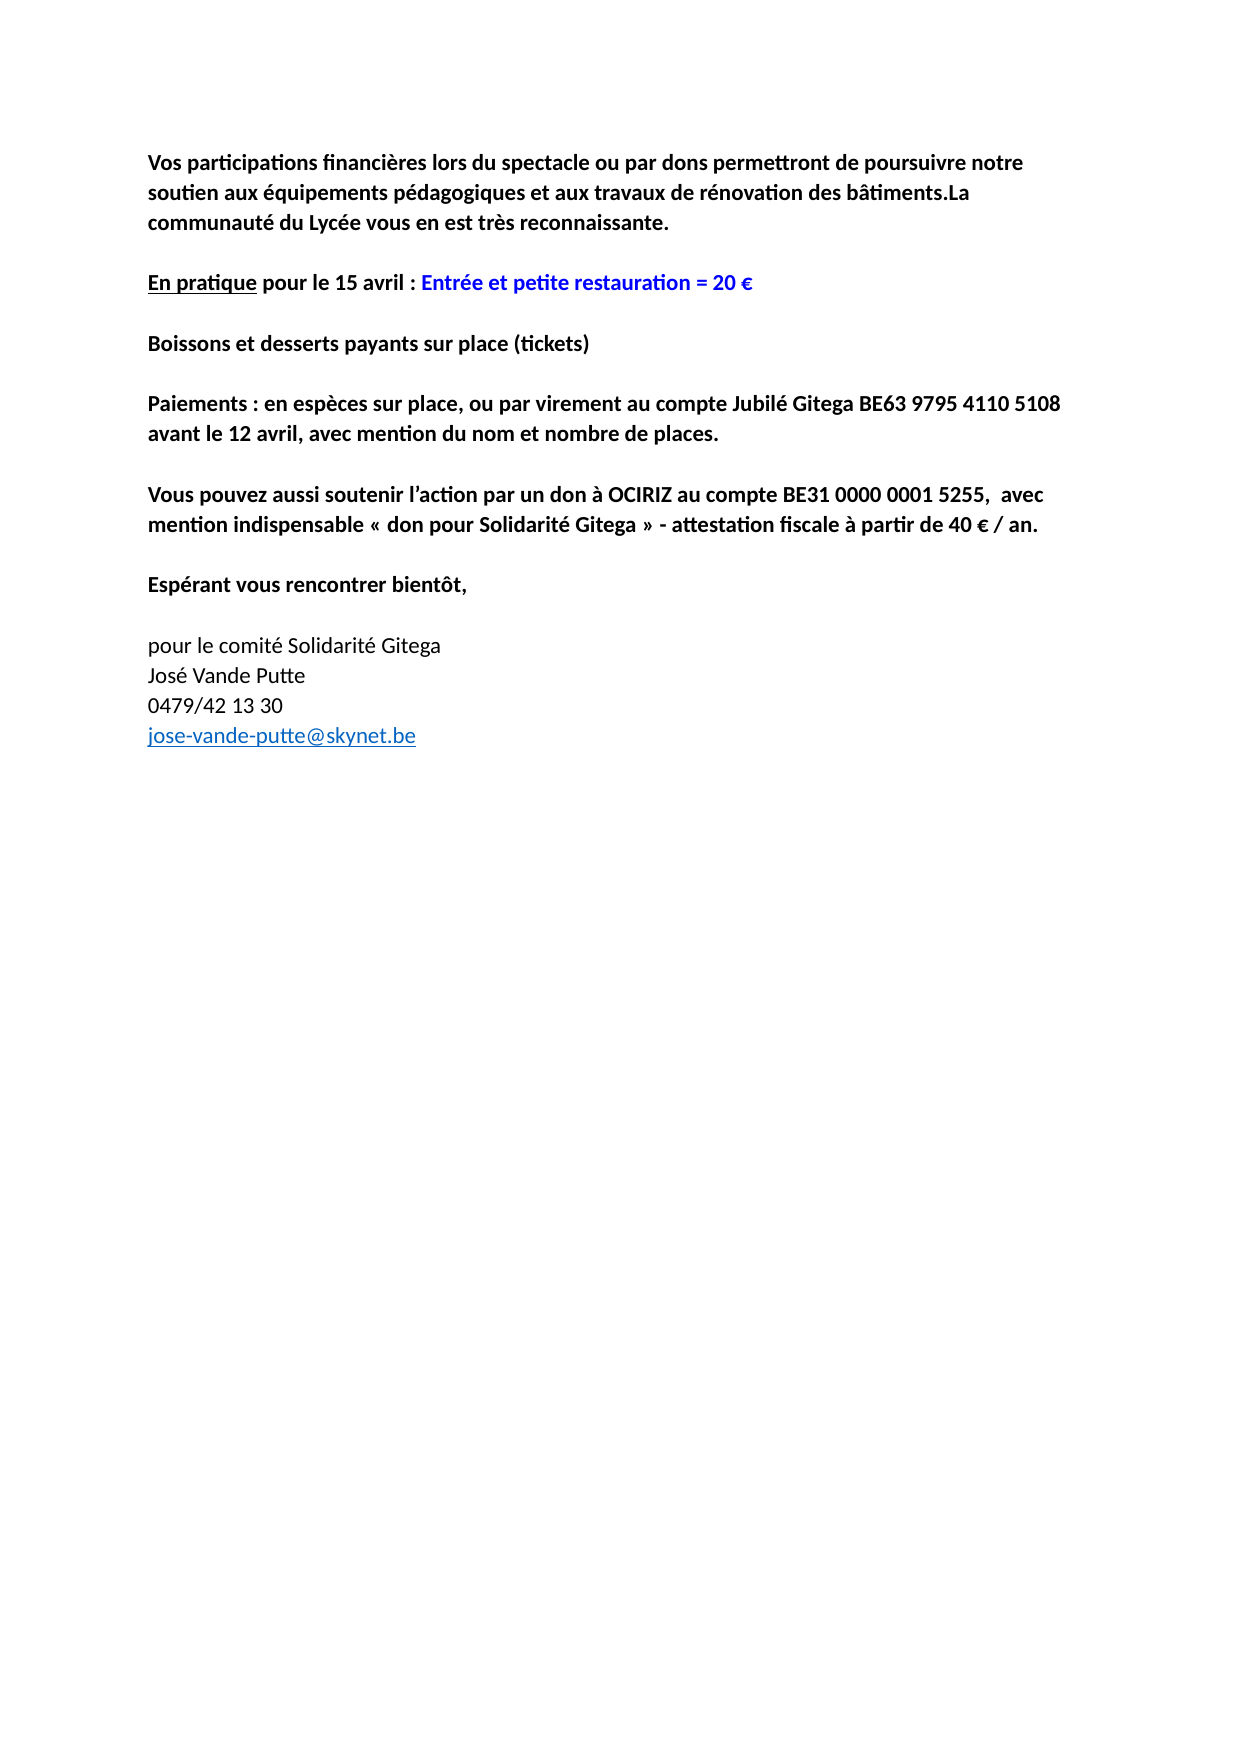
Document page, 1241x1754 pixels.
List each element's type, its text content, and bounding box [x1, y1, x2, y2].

text Boissons et desserts payants sur place (tickets) [148, 329, 1092, 357]
text Paiements : en espèces sur place, ou par virement au compte Jubilé Gitega BE63 9795 4110 5108 avant le 12 avril, avec mention du nom et nombre de places. [148, 389, 1092, 447]
text Vos participations financières lors du spectacle ou par dons permettront de poursuivre notre soutien aux équipements pédagogiques et aux travaux de rénovation des bâtiments.La communauté du Lycée vous en est très reconnaissante. [148, 148, 1092, 236]
text En pratique pour le 15 avril : Entrée et petite restauration = 20 € [148, 268, 1092, 296]
text José Vande Putte [148, 661, 1092, 689]
text Vous pouvez aussi soutenir l’action par un don à OCIRIZ au compte BE31 0000 0001 5255, avec mention indispensable « don pour Solidarité Gitega » - attestation fiscale à partir de 40 € / an. [148, 480, 1092, 538]
text Espérant vous rencontrer bientôt, [148, 571, 1092, 598]
text 0479/42 13 30 [148, 691, 1092, 719]
text jose-vande-putte@skynet.be [148, 722, 1092, 749]
text pour le comité Solidarité Gitega [148, 631, 1092, 659]
